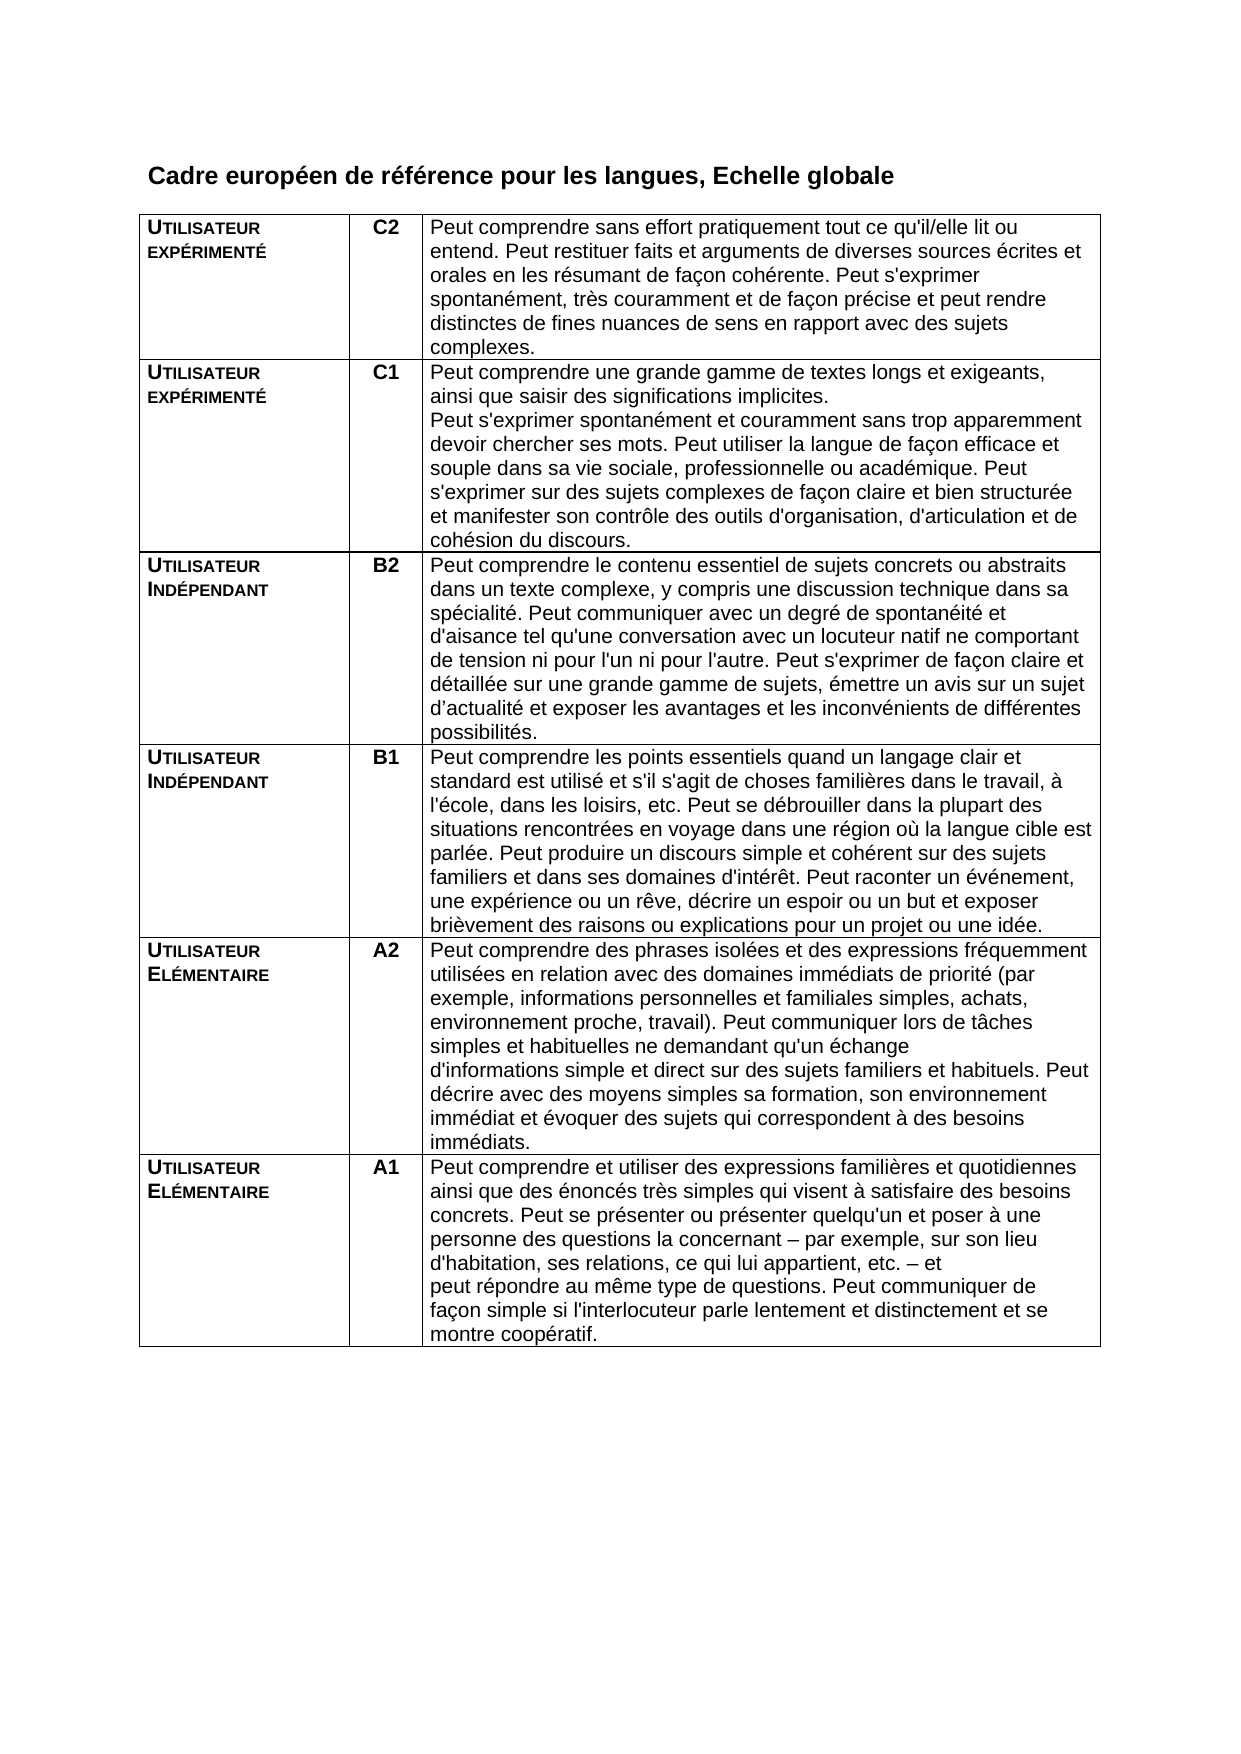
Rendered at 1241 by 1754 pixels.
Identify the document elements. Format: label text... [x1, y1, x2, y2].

table_cell C1 [350, 360, 422, 551]
table_cell Utilisateur Indépendant [140, 745, 349, 937]
table_cell Utilisateur Indépendant [140, 553, 349, 744]
table_cell Utilisateur Elémentaire [140, 938, 349, 1153]
table_cell A1 [350, 1155, 422, 1346]
table_cell Peut comprendre le contenu essentiel de sujets concrets ou abstraits dans un texte complexe, y compris une discussion technique dans sa spécialité. Peut communiquer avec un degré de spontanéité et d'aisance tel qu'une conversation avec un locuteur natif ne comportant de tension ni pour l'un ni pour l'autre. Peut s'exprimer de façon claire et détaillée sur une grande gamme de sujets, émettre un avis sur un sujet d’actualité et exposer les avantages et les inconvénients de différentes possibilités. [423, 553, 1100, 744]
table_header Utilisateur expérimenté [140, 215, 349, 359]
table_header C2 [350, 215, 422, 359]
table_cell B1 [350, 745, 422, 937]
table_cell Peut comprendre les points essentiels quand un langage clair et standard est utilisé et s'il s'agit de choses familières dans le travail, à l'école, dans les loisirs, etc. Peut se débrouiller dans la plupart des situations rencontrées en voyage dans une région où la langue cible est parlée. Peut produire un discours simple et cohérent sur des sujets familiers et dans ses domaines d'intérêt. Peut raconter un événement, une expérience ou un rêve, décrire un espoir ou un but et exposer brièvement des raisons ou explications pour un projet ou une idée. [423, 745, 1100, 937]
table_cell Peut comprendre et utiliser des expressions familières et quotidiennes ainsi que des énoncés très simples qui visent à satisfaire des besoins concrets. Peut se présenter ou présenter quelqu'un et poser à une personne des questions la concernant – par exemple, sur son lieu d'habitation, ses relations, ce qui lui appartient, etc. – et peut répondre au même type de questions. Peut communiquer de façon simple si l'interlocuteur parle lentement et distinctement et se montre coopératif. [423, 1155, 1100, 1346]
table_cell Utilisateur expérimenté [140, 360, 349, 551]
table_cell A2 [350, 938, 422, 1153]
text Cadre européen de référence pour les langues, Echelle globale [148, 161, 1093, 190]
table_cell Peut comprendre une grande gamme de textes longs et exigeants, ainsi que saisir des significations implicites. Peut s'exprimer spontanément et couramment sans trop apparemment devoir chercher ses mots. Peut utiliser la langue de façon efficace et souple dans sa vie sociale, professionnelle ou académique. Peut s'exprimer sur des sujets complexes de façon claire et bien structurée et manifester son contrôle des outils d'organisation, d'articulation et de cohésion du discours. [423, 360, 1100, 551]
table_header Peut comprendre sans effort pratiquement tout ce qu'il/elle lit ou entend. Peut restituer faits et arguments de diverses sources écrites et orales en les résumant de façon cohérente. Peut s'exprimer spontanément, très couramment et de façon précise et peut rendre distinctes de fines nuances de sens en rapport avec des sujets complexes. [423, 215, 1100, 359]
table_cell B2 [350, 553, 422, 744]
table_cell Utilisateur Elémentaire [140, 1155, 349, 1346]
table_cell Peut comprendre des phrases isolées et des expressions fréquemment utilisées en relation avec des domaines immédiats de priorité (par exemple, informations personnelles et familiales simples, achats, environnement proche, travail). Peut communiquer lors de tâches simples et habituelles ne demandant qu'un échange d'informations simple et direct sur des sujets familiers et habituels. Peut décrire avec des moyens simples sa formation, son environnement immédiat et évoquer des sujets qui correspondent à des besoins immédiats. [423, 938, 1100, 1153]
